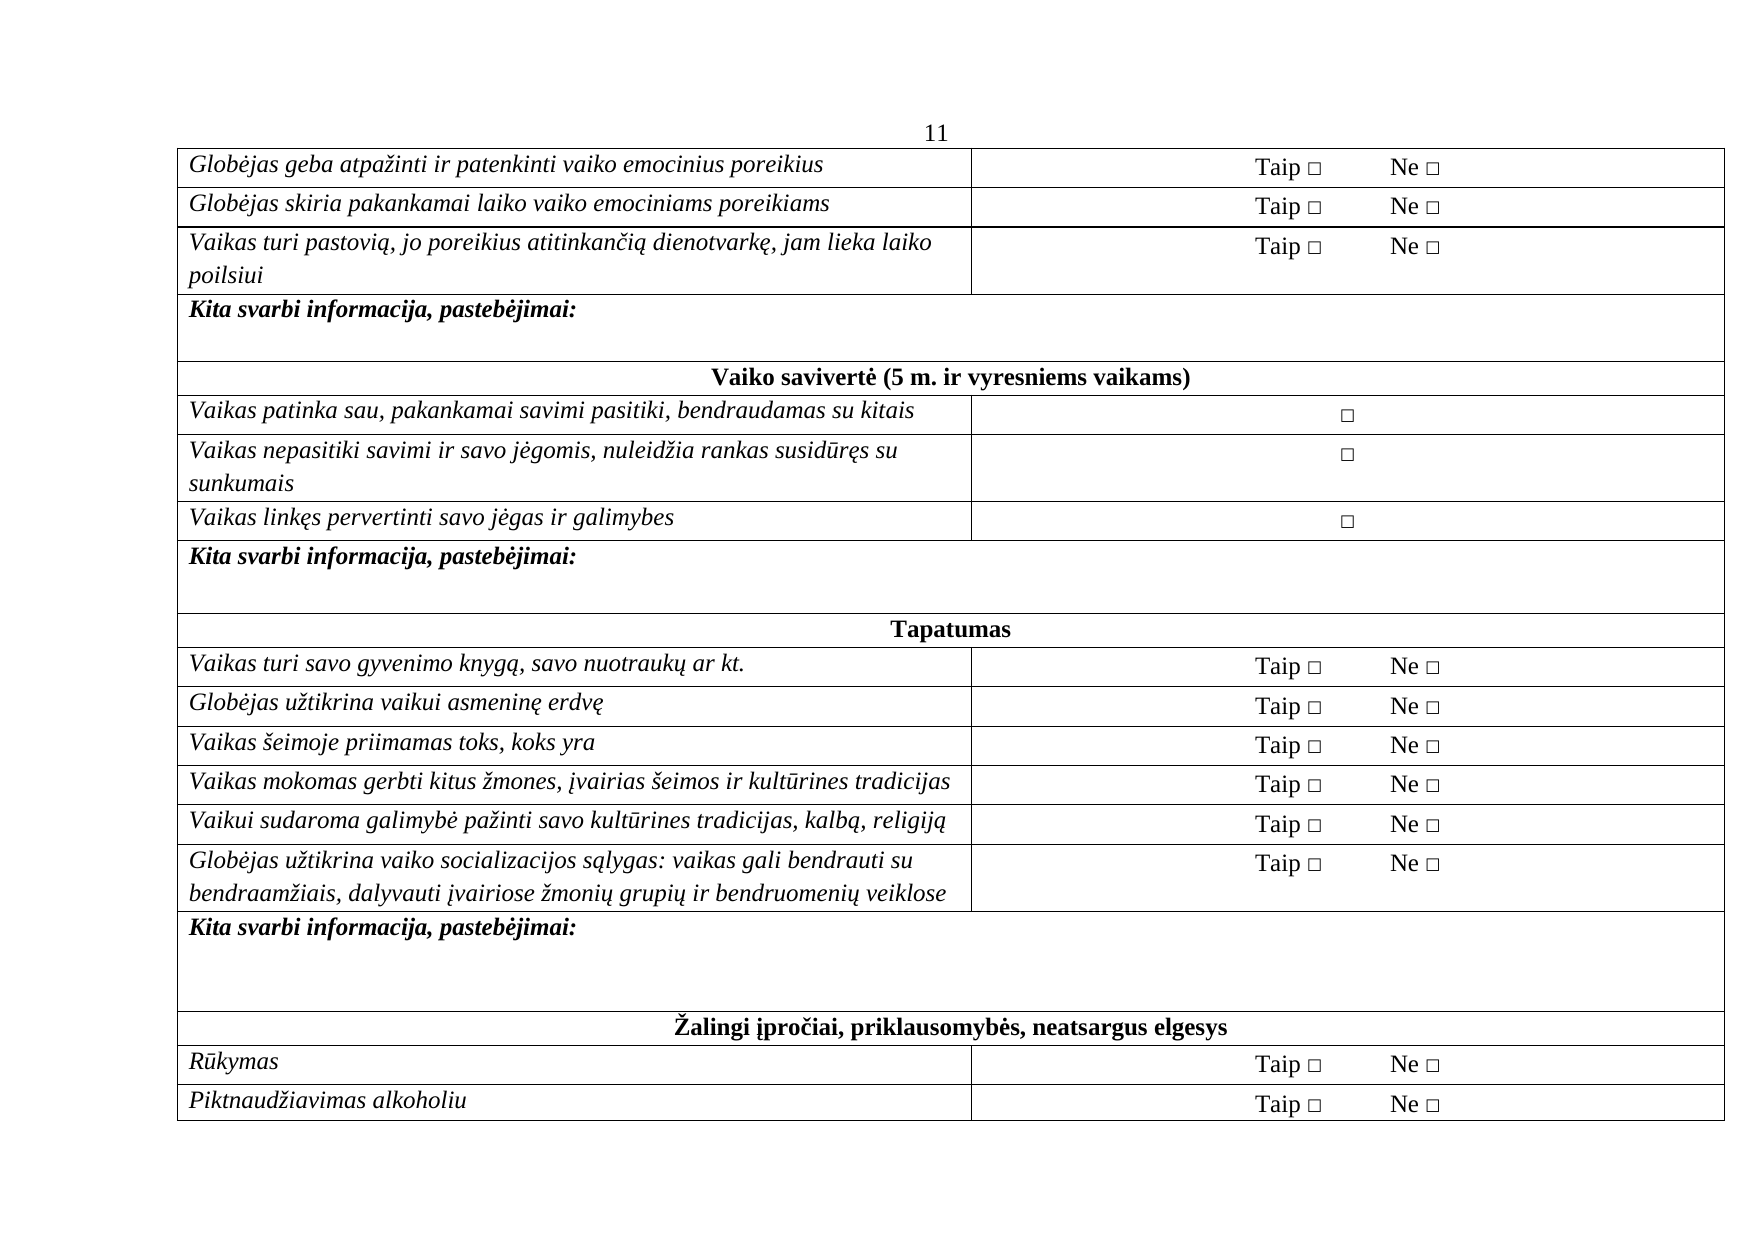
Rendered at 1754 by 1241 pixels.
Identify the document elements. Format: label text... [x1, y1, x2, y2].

table_cell Kita svarbi informacija, pastebėjimai: [178, 541, 1724, 613]
table_cell Tapatumas [178, 614, 1724, 647]
table_cell ☐ [972, 502, 1724, 540]
table_cell Kita svarbi informacija, pastebėjimai: [178, 912, 1724, 1011]
table_cell Vaikas turi savo gyvenimo knygą, savo nuotraukų ar kt. [178, 648, 971, 686]
table_cell Vaikui sudaroma galimybė pažinti savo kultūrines tradicijas, kalbą, religiją [178, 805, 971, 844]
table_cell Taip ☐ Ne ☐ [972, 1046, 1724, 1084]
table_cell Rūkymas [178, 1046, 971, 1084]
table_cell Taip ☐ Ne ☐ [972, 648, 1724, 686]
table_cell Taip ☐ Ne ☐ [972, 845, 1724, 911]
table_cell Kita svarbi informacija, pastebėjimai: [178, 295, 1724, 361]
table_cell Taip ☐ Ne ☐ [972, 228, 1724, 293]
table_cell Vaikas mokomas gerbti kitus žmones, įvairias šeimos ir kultūrines tradicijas [178, 766, 971, 804]
table_cell Globėjas užtikrina vaiko socializacijos sąlygas: vaikas gali bendrauti su bendraamžiais, dalyvauti įvairiose žmonių grupių ir bendruomenių veiklose [178, 845, 971, 911]
table_cell Piktnaudžiavimas alkoholiu [178, 1085, 971, 1119]
table_cell Globėjas užtikrina vaikui asmeninę erdvę [178, 687, 971, 726]
table_cell Vaikas patinka sau, pakankamai savimi pasitiki, bendraudamas su kitais [178, 396, 971, 434]
table_cell Žalingi įpročiai, priklausomybės, neatsargus elgesys [178, 1012, 1724, 1045]
table_cell Vaikas linkęs pervertinti savo jėgas ir galimybes [178, 502, 971, 540]
table_cell Taip ☐ Ne ☐ [972, 149, 1724, 187]
table_cell Taip ☐ Ne ☐ [972, 766, 1724, 804]
table_cell Vaikas nepasitiki savimi ir savo jėgomis, nuleidžia rankas susidūręs su sunkumais [178, 435, 971, 501]
table_cell Taip ☐ Ne ☐ [972, 805, 1724, 844]
table_cell Vaikas turi pastovią, jo poreikius atitinkančią dienotvarkę, jam lieka laiko poilsiui [178, 228, 971, 293]
table_cell ☐ [972, 435, 1724, 501]
table_cell ☐ [972, 396, 1724, 434]
table_cell Taip ☐ Ne ☐ [972, 687, 1724, 726]
table_cell Globėjas geba atpažinti ir patenkinti vaiko emocinius poreikius [178, 149, 971, 187]
table_cell Taip ☐ Ne ☐ [972, 188, 1724, 226]
table_cell Vaikas šeimoje priimamas toks, koks yra [178, 727, 971, 765]
table_cell Taip ☐ Ne ☐ [972, 1085, 1724, 1119]
table_cell Globėjas skiria pakankamai laiko vaiko emociniams poreikiams [178, 188, 971, 226]
table_cell Taip ☐ Ne ☐ [972, 727, 1724, 765]
table_cell Vaiko savivertė (5 m. ir vyresniems vaikams) [178, 362, 1724, 394]
